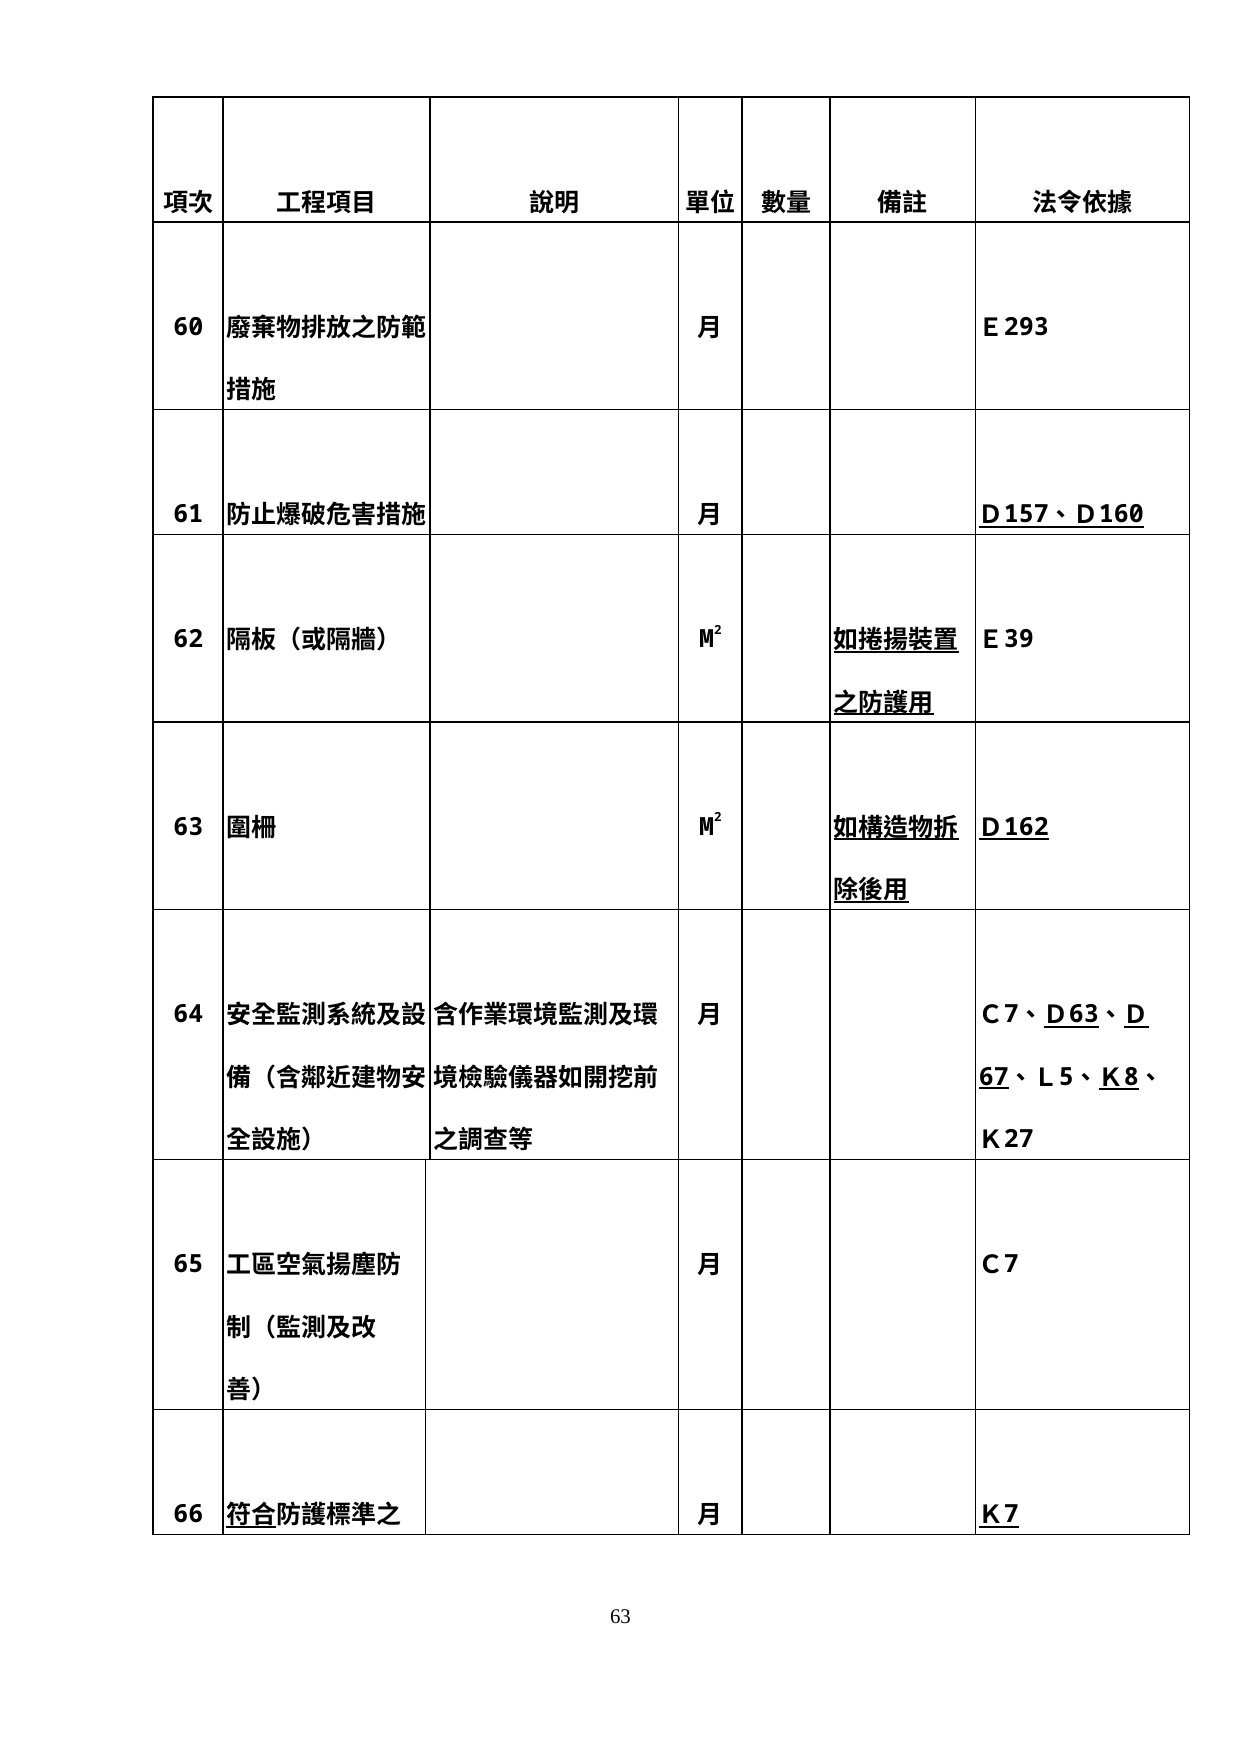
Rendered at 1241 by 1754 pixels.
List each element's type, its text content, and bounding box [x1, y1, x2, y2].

table_cell 圍柵 [224, 723, 429, 909]
table_cell 如捲揚裝置之防護用 [831, 535, 975, 721]
table_header 單位 [679, 98, 741, 221]
table_cell 符合防護標準之 [224, 1410, 425, 1534]
table_cell [743, 223, 829, 409]
table_cell [831, 410, 975, 534]
table_header 項次 [154, 98, 222, 221]
table_cell Ｃ7 [976, 1160, 1189, 1409]
table_cell [431, 223, 678, 409]
table_header 說明 [431, 98, 678, 221]
table_cell 工區空氣揚塵防制（監測及改善） [224, 1160, 425, 1409]
table_cell [743, 910, 829, 1159]
table_cell 月 [679, 223, 741, 409]
table_cell [743, 410, 829, 534]
table_cell [831, 910, 975, 1159]
table_cell 如構造物拆除後用 [831, 723, 975, 909]
table_cell [743, 535, 829, 721]
table_header 備註 [831, 98, 975, 221]
table_cell Ｃ7、Ｄ63、Ｄ67、Ｌ5、Ｋ8、Ｋ27 [976, 910, 1189, 1159]
table_cell Ｅ293 [976, 223, 1189, 409]
table_cell 月 [679, 910, 741, 1159]
table_cell [831, 223, 975, 409]
table_cell 安全監測系統及設備（含鄰近建物安全設施） [224, 910, 429, 1159]
table_cell [431, 723, 678, 909]
table_cell 隔板（或隔牆） [224, 535, 429, 721]
table_cell [431, 535, 678, 721]
table_cell 廢棄物排放之防範措施 [224, 223, 429, 409]
table_cell Ｅ39 [976, 535, 1189, 721]
table_cell [743, 723, 829, 909]
table_cell 64 [154, 910, 222, 1159]
table_cell 月 [679, 1160, 741, 1409]
table_header 法令依據 [976, 98, 1189, 221]
table_cell [426, 1160, 678, 1409]
table_cell 66 [154, 1410, 222, 1534]
table_cell [743, 1160, 829, 1409]
table_cell 含作業環境監測及環境檢驗儀器如開挖前之調查等 [431, 910, 678, 1159]
table_cell Ｄ162 [976, 723, 1189, 909]
table_cell 60 [154, 223, 222, 409]
table_cell M2 [679, 535, 741, 721]
table_cell 防止爆破危害措施 [224, 410, 429, 534]
table_cell M2 [679, 723, 741, 909]
table_cell 61 [154, 410, 222, 534]
table_cell 月 [679, 410, 741, 534]
table_cell Ｄ157、Ｄ160 [976, 410, 1189, 534]
table_cell [831, 1160, 975, 1409]
table_cell [831, 1410, 975, 1534]
table_header 數量 [743, 98, 829, 221]
table_cell 62 [154, 535, 222, 721]
table_cell 63 [154, 723, 222, 909]
table_cell [743, 1410, 829, 1534]
table_cell 65 [154, 1160, 222, 1409]
table_header 工程項目 [224, 98, 429, 221]
table_cell [426, 1410, 678, 1534]
table_cell [431, 410, 678, 534]
table_cell Ｋ7 [976, 1410, 1189, 1534]
table_cell 月 [679, 1410, 741, 1534]
